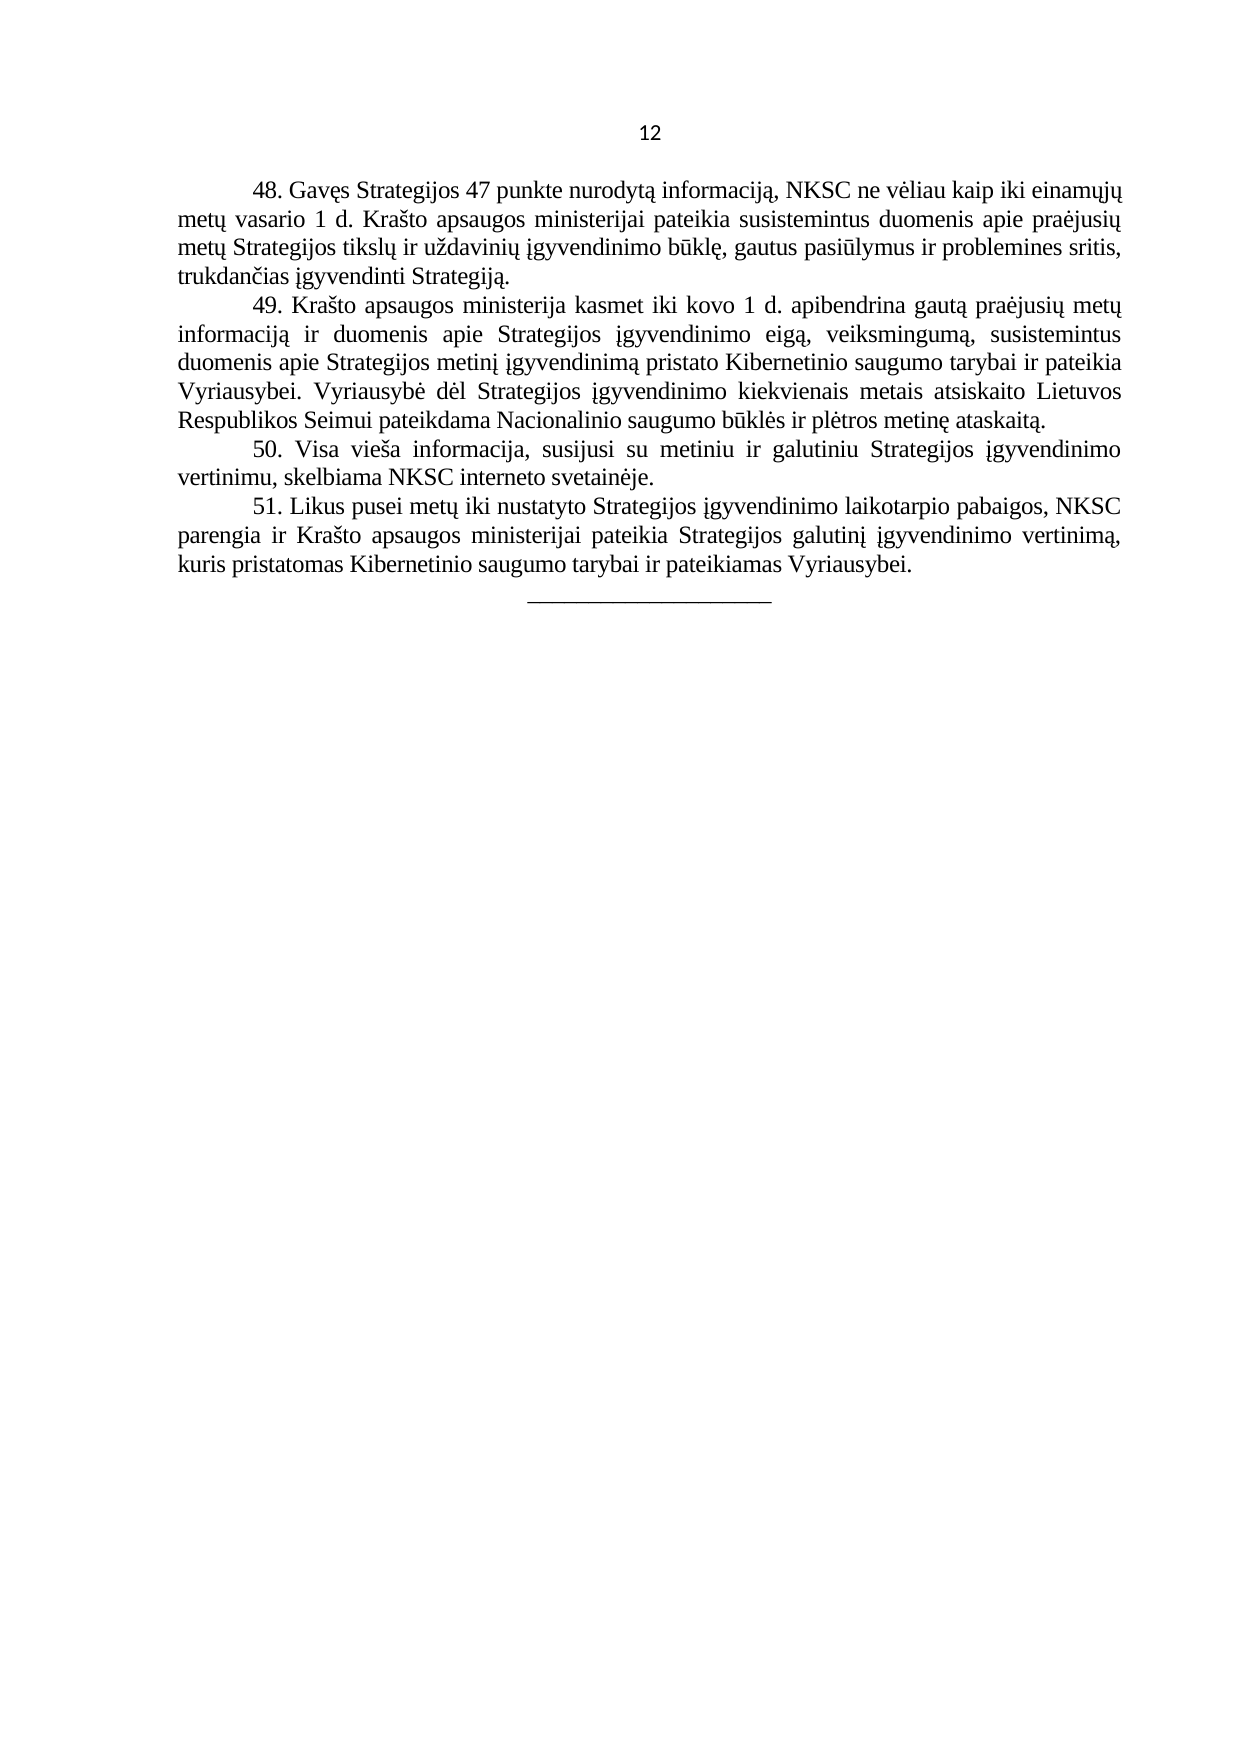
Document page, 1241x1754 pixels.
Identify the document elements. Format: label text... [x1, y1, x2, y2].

text 49. Krašto apsaugos ministerija kasmet iki kovo 1 d. apibendrina gautą praėjusių metų informaciją ir duomenis apie Strategijos įgyvendinimo eigą, veiksmingumą, susistemintus duomenis apie Strategijos metinį įgyvendinimą pristato Kibernetinio saugumo tarybai ir pateikia Vyriausybei. Vyriausybė dėl Strategijos įgyvendinimo kiekvienais metais atsiskaito Lietuvos Respublikos Seimui pateikdama Nacionalinio saugumo būklės ir plėtros metinę ataskaitą. [177, 290, 1122, 434]
text 50. Visa vieša informacija, susijusi su metiniu ir galutiniu Strategijos įgyvendinimo vertinimu, skelbiama NKSC interneto svetainėje. [177, 434, 1122, 491]
text 51. Likus pusei metų iki nustatyto Strategijos įgyvendinimo laikotarpio pabaigos, NKSC parengia ir Krašto apsaugos ministerijai pateikia Strategijos galutinį įgyvendinimo vertinimą, kuris pristatomas Kibernetinio saugumo tarybai ir pateikiamas Vyriausybei. [177, 491, 1122, 577]
text 48. Gavęs Strategijos 47 punkte nurodytą informaciją, NKSC ne vėliau kaip iki einamųjų metų vasario 1 d. Krašto apsaugos ministerijai pateikia susistemintus duomenis apie praėjusių metų Strategijos tikslų ir uždavinių įgyvendinimo būklę, gautus pasiūlymus ir problemines sritis, trukdančias įgyvendinti Strategiją. [177, 175, 1122, 290]
text ____________________ [177, 577, 1122, 606]
